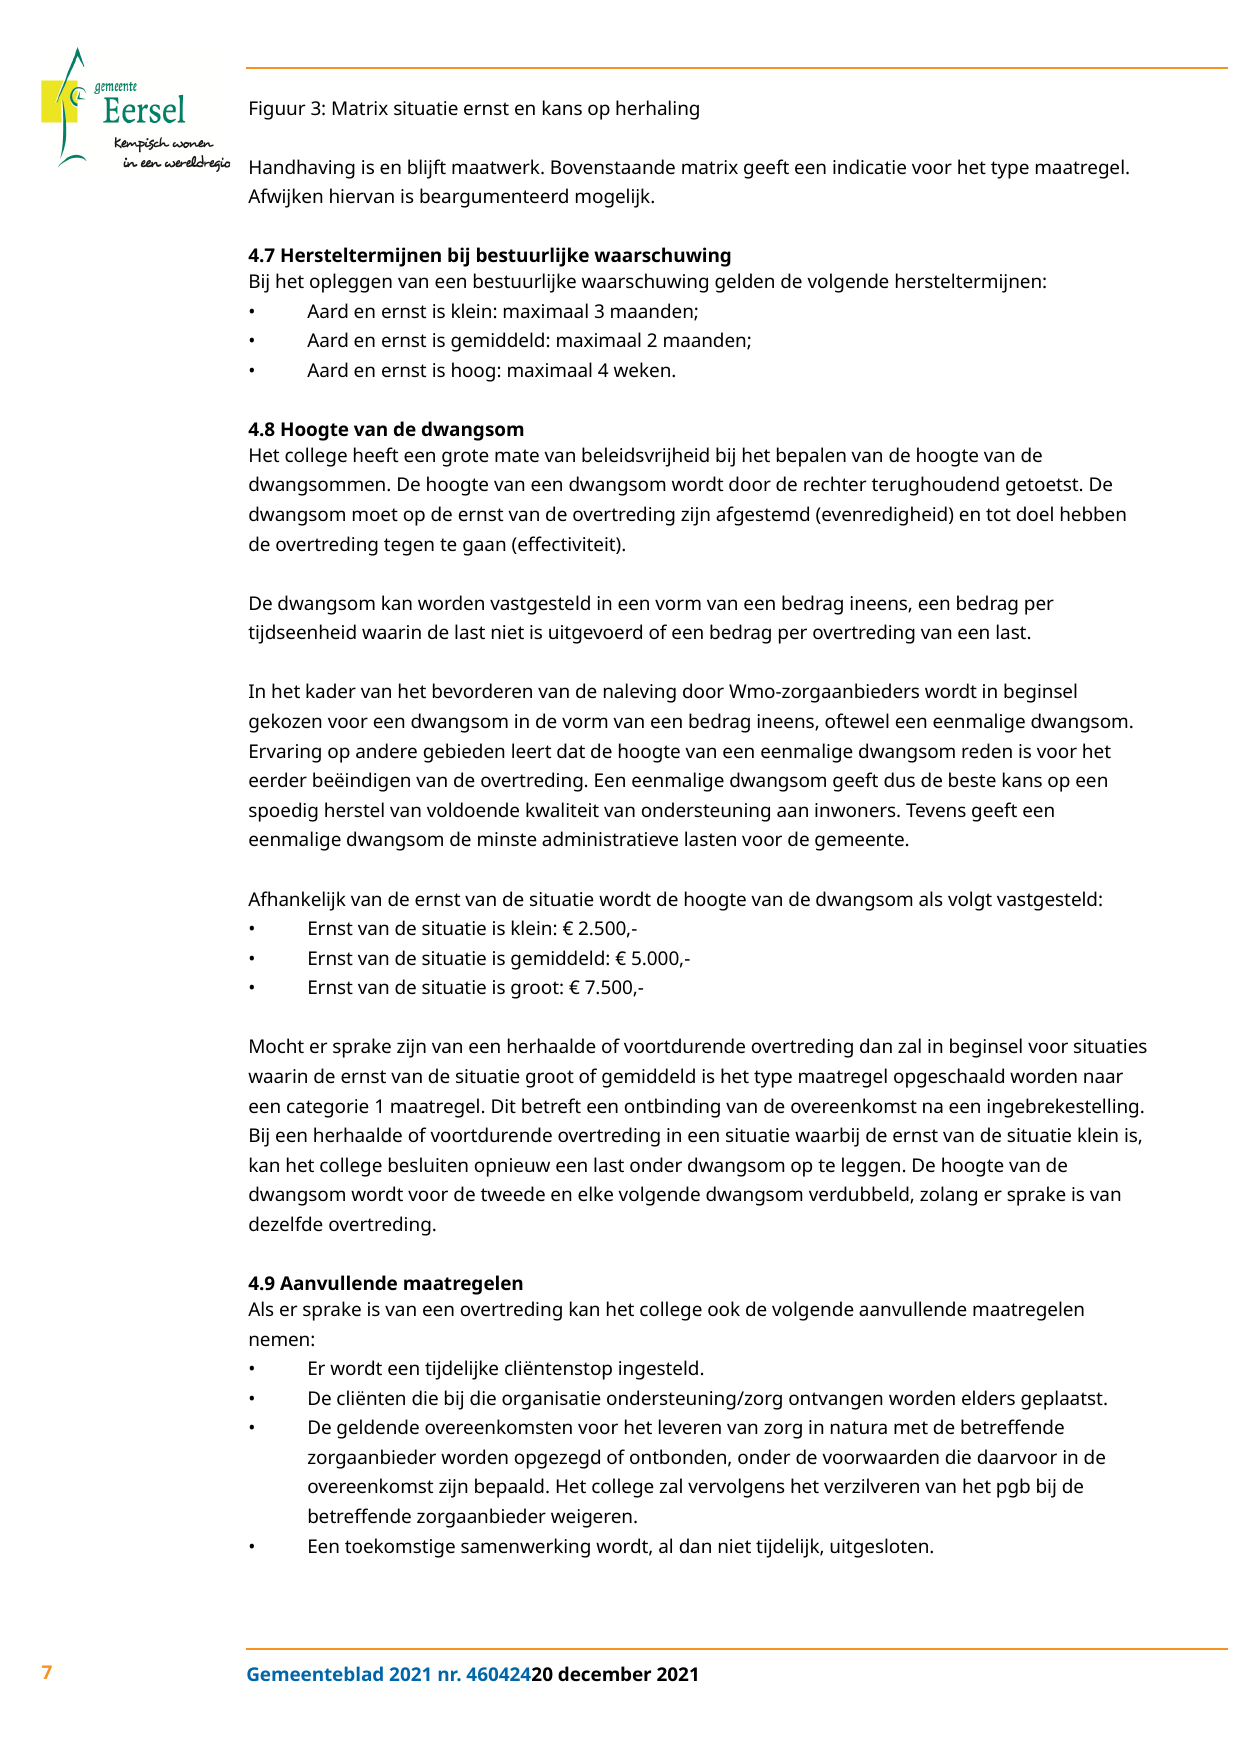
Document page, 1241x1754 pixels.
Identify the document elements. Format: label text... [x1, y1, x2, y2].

list Aard en ernst is gemiddeld: maximaal 2 maanden; [248, 328, 1152, 353]
text Afhankelijk van de ernst van de situatie wordt de hoogte van de dwangsom als volgt vastgesteld: [248, 886, 1152, 912]
text 4.8 Hoogte van de dwangsom [248, 416, 1152, 442]
text 4.7 Hersteltermijnen bij bestuurlijke waarschuwing [248, 243, 1152, 268]
picture [41, 47, 231, 172]
text In het kader van het bevorderen van de naleving door Wmo-zorgaanbieders wordt in beginsel gekozen voor een dwangsom in de vorm van een bedrag ineens, oftewel een eenmalige dwangsom. Ervaring op andere gebieden leert dat de hoogte van een eenmalige dwangsom reden is voor het eerder beëindigen van de overtreding. Een eenmalige dwangsom geeft dus de beste kans op een spoedig herstel van voldoende kwaliteit van ondersteuning aan inwoners. Tevens geeft een eenmalige dwangsom de minste administratieve lasten voor de gemeente. [248, 679, 1152, 852]
text Als er sprake is van een overtreding kan het college ook de volgende aanvullende maatregelen nemen: [248, 1296, 1152, 1351]
list Een toekomstige samenwerking wordt, al dan niet tijdelijk, uitgesloten. [248, 1533, 1152, 1558]
list De cliënten die bij die organisatie ondersteuning/zorg ontvangen worden elders geplaatst. [248, 1385, 1152, 1411]
text Handhaving is en blijft maatwerk. Bovenstaande matrix geeft een indicatie voor het type maatregel. Afwijken hiervan is beargumenteerd mogelijk. [248, 154, 1152, 209]
text De dwangsom kan worden vastgesteld in een vorm van een bedrag ineens, een bedrag per tijdseenheid waarin de last niet is uitgevoerd of een bedrag per overtreding van een last. [248, 590, 1152, 645]
text Bij het opleggen van een bestuurlijke waarschuwing gelden de volgende hersteltermijnen: [248, 268, 1152, 294]
text Het college heeft een grote mate van beleidsvrijheid bij het bepalen van de hoogte van de dwangsommen. De hoogte van een dwangsom wordt door de rechter terughoudend getoetst. De dwangsom moet op de ernst van de overtreding zijn afgestemd (evenredigheid) en tot doel hebben de overtreding tegen te gaan (effectiviteit). [248, 442, 1152, 557]
list De geldende overeenkomsten voor het leveren van zorg in natura met de betreffende zorgaanbieder worden opgezegd of ontbonden, onder de voorwaarden die daarvoor in de overeenkomst zijn bepaald. Het college zal vervolgens het verzilveren van het pgb bij de betreffende zorgaanbieder weigeren. [248, 1414, 1152, 1529]
list Er wordt een tijdelijke cliëntenstop ingesteld. [248, 1355, 1152, 1381]
list Ernst van de situatie is gemiddeld: € 5.000,- [248, 945, 1152, 971]
list Aard en ernst is hoog: maximaal 4 weken. [248, 357, 1152, 383]
text Mocht er sprake zijn van een herhaalde of voortdurende overtreding dan zal in beginsel voor situaties waarin de ernst van de situatie groot of gemiddeld is het type maatregel opgeschaald worden naar een categorie 1 maatregel. Dit betreft een ontbinding van de overeenkomst na een ingebrekestelling. Bij een herhaalde of voortdurende overtreding in een situatie waarbij de ernst van de situatie klein is, kan het college besluiten opnieuw een last onder dwangsom op te leggen. De hoogte van de dwangsom wordt voor de tweede en elke volgende dwangsom verdubbeld, zolang er sprake is van dezelfde overtreding. [248, 1034, 1152, 1237]
text 4.9 Aanvullende maatregelen [248, 1270, 1152, 1296]
list Aard en ernst is klein: maximaal 3 maanden; [248, 298, 1152, 324]
text Figuur 3: Matrix situatie ernst en kans op herhaling [248, 95, 1152, 121]
list Ernst van de situatie is klein: € 2.500,- [248, 915, 1152, 941]
list Ernst van de situatie is groot: € 7.500,- [248, 974, 1152, 1000]
